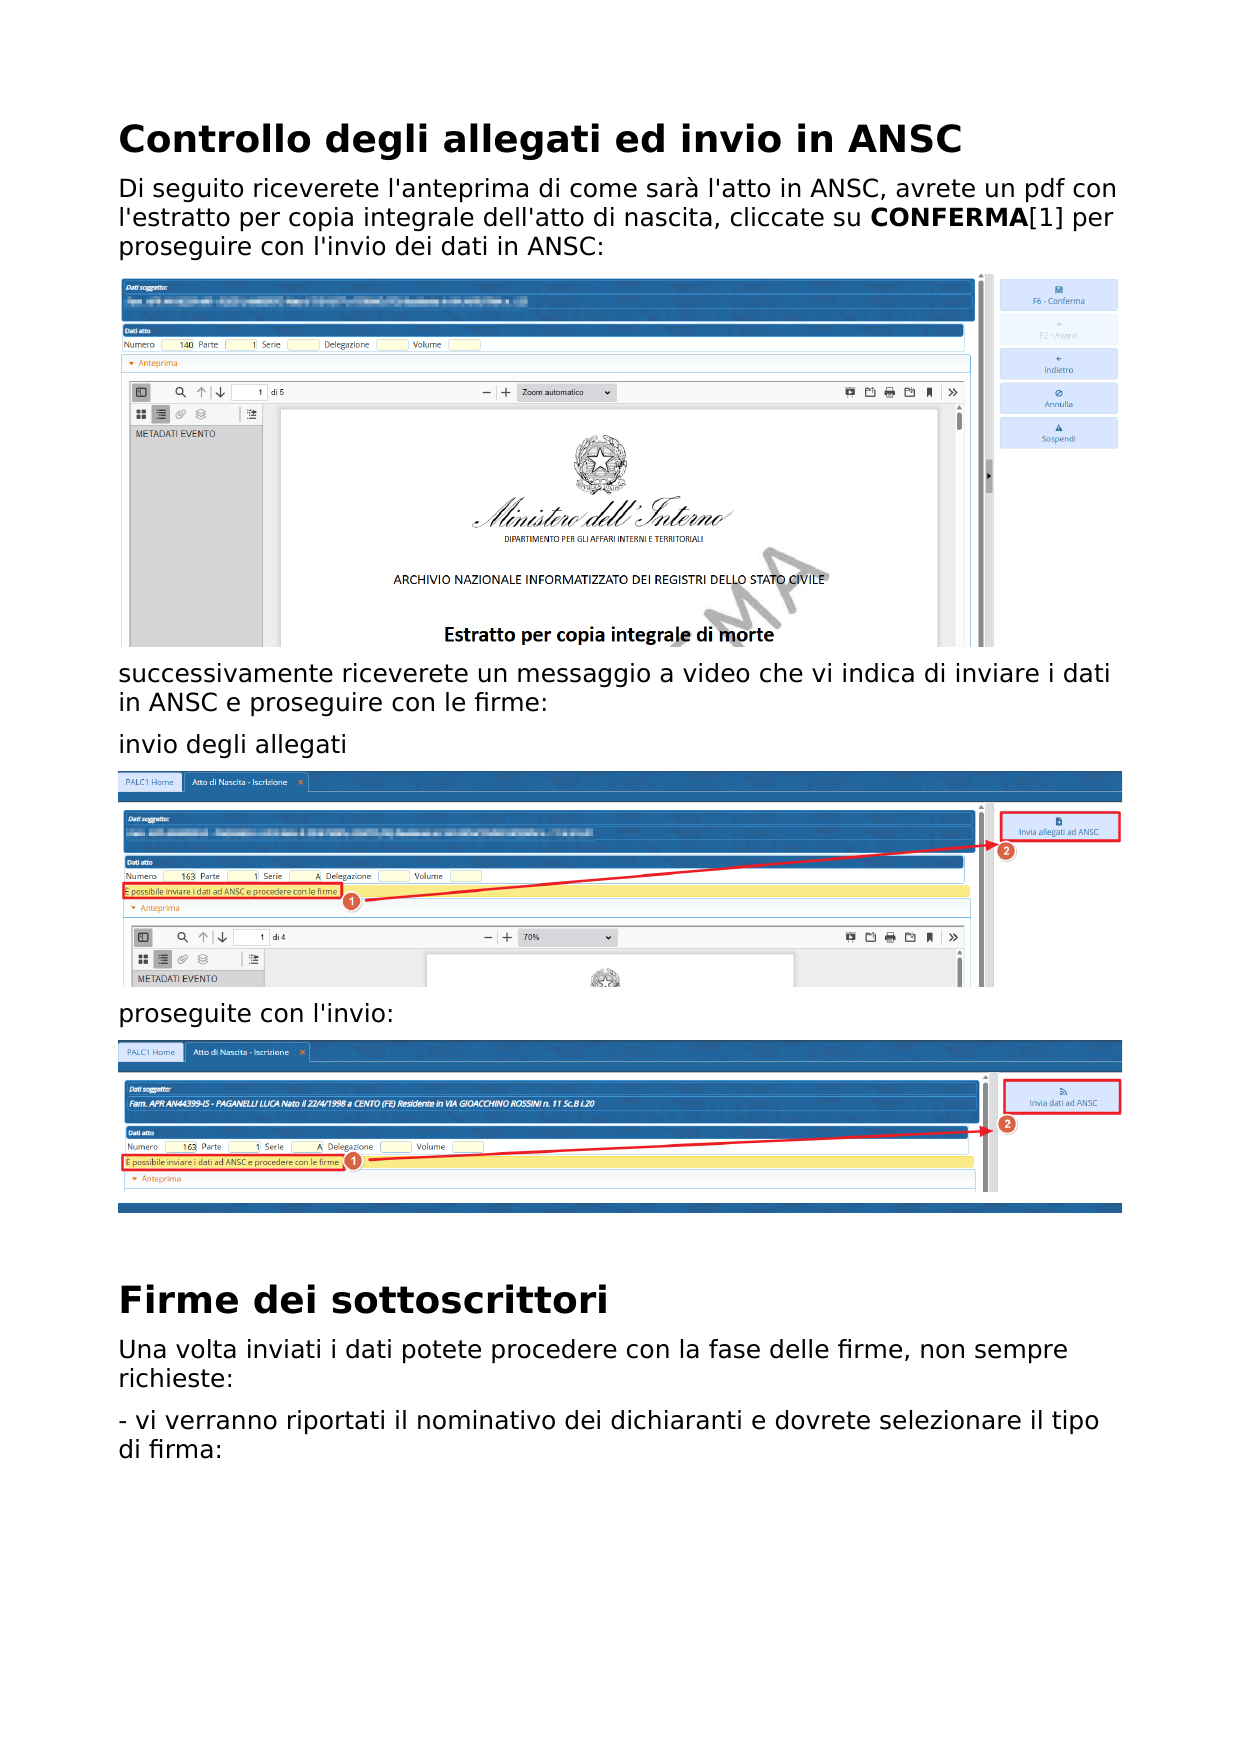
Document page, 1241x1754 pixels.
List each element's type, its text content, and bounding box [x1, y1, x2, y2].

text successivamente riceverete un messaggio a video che vi indica di inviare i dati in ANSC e proseguire con le firme: [118, 659, 1122, 717]
picture [118, 771, 1123, 987]
picture [118, 1040, 1123, 1192]
text proseguite con l'invio: [118, 999, 1122, 1028]
text invio degli allegati [118, 730, 1122, 759]
subtitle Controllo degli allegati ed invio in ANSC [118, 118, 1122, 162]
subtitle Firme dei sottoscrittori [118, 1279, 1122, 1323]
picture [118, 274, 1123, 647]
text - vi verranno riportati il nominativo dei dichiaranti e dovrete selezionare il tipo di firma: [118, 1406, 1122, 1464]
text Di seguito riceverete l'anteprima di come sarà l'atto in ANSC, avrete un pdf con l'estratto per copia integrale dell'atto di nascita, cliccate su CONFERMA[1] per proseguire con l'invio dei dati in ANSC: [118, 174, 1122, 262]
picture [118, 1203, 1123, 1213]
text Una volta inviati i dati potete procedere con la fase delle firme, non sempre richieste: [118, 1335, 1122, 1393]
